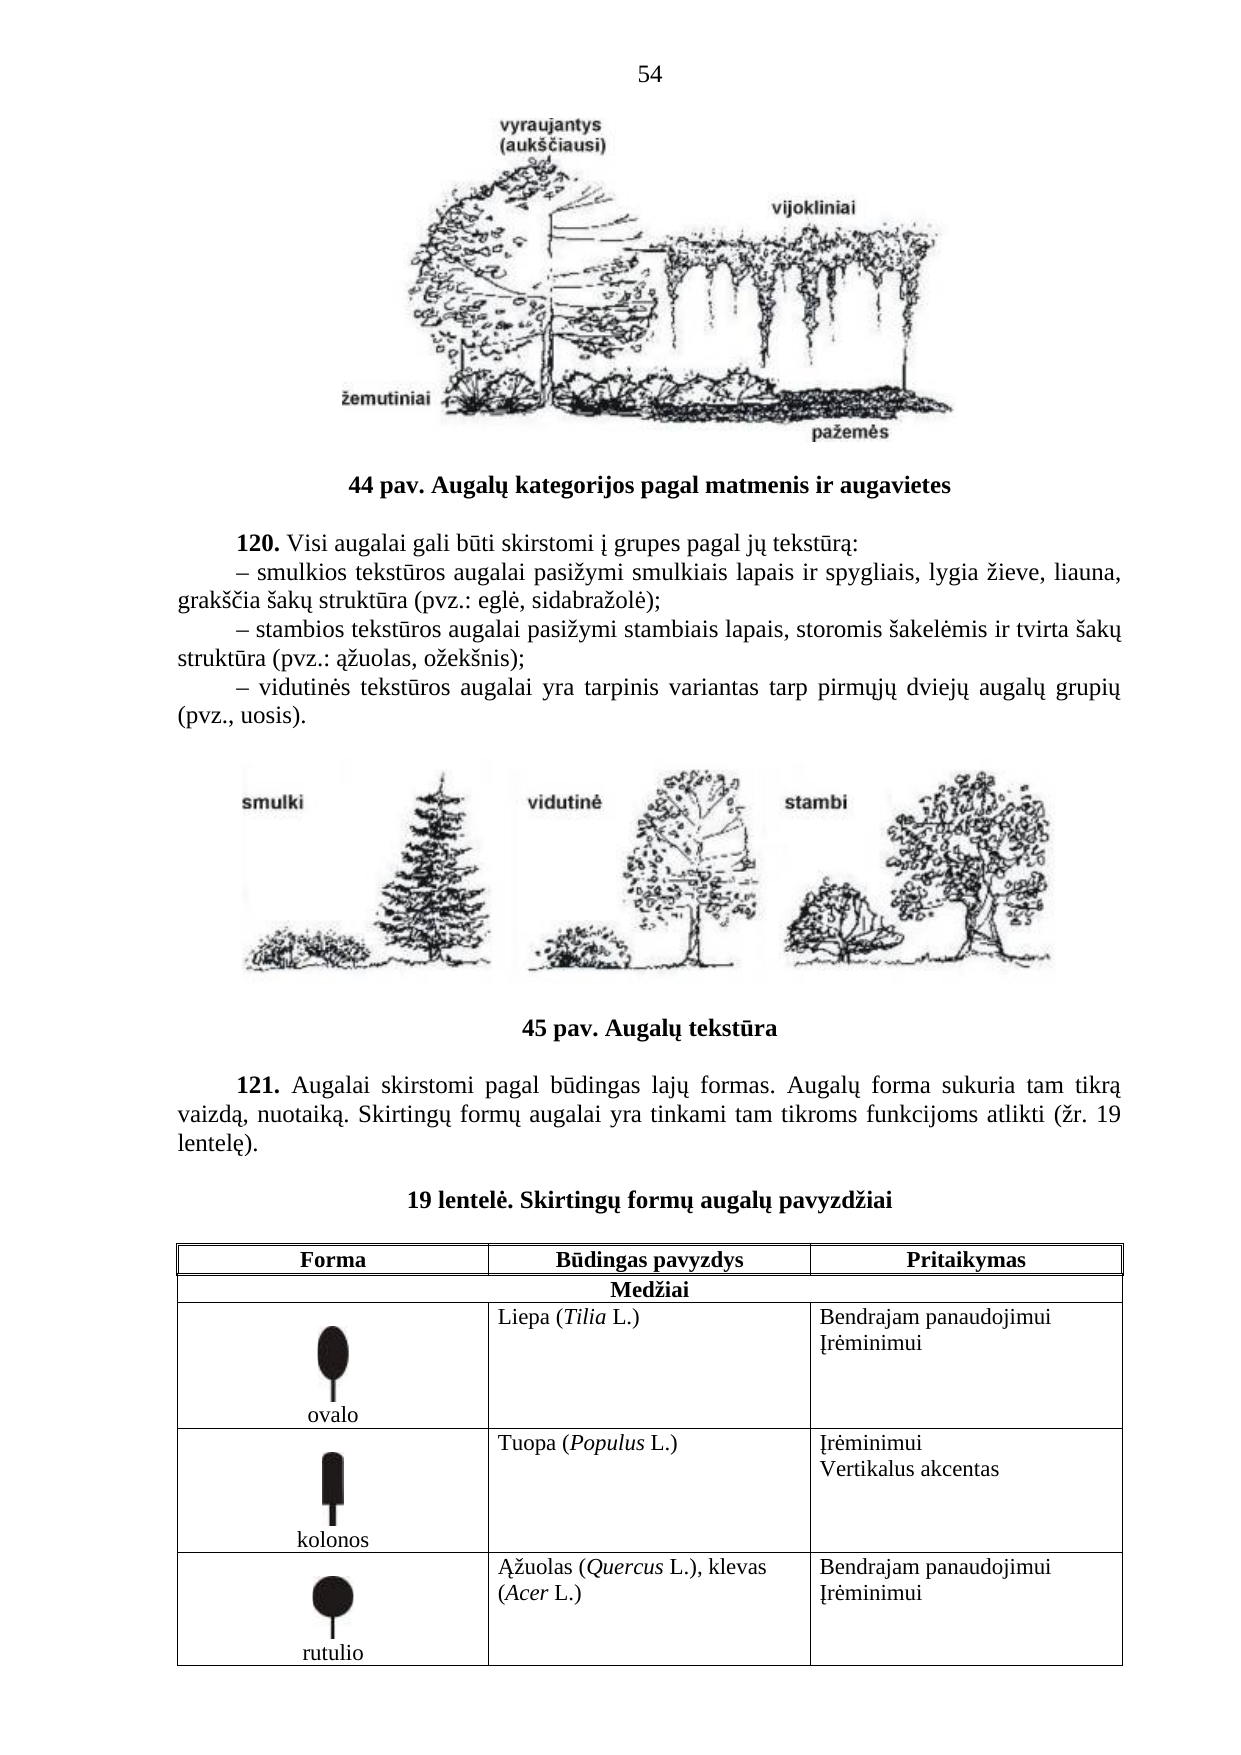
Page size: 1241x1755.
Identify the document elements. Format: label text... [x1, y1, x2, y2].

table_cell (pav.) rutulio [178, 1553, 488, 1665]
text 120. Visi augalai gali būti skirstomi į grupes pagal jų tekstūrą: [177, 528, 1122, 557]
table_cell Bendrajam panaudojimui Įrėminimui [811, 1303, 1122, 1428]
table_cell Tuopa (Populus L.) [489, 1429, 810, 1552]
text 121. Augalai skirstomi pagal būdingas lajų formas. Augalų forma sukuria tam tikrą vaizdą, nuotaiką. Skirtingų formų augalai yra tinkami tam tikroms funkcijoms atlikti (žr. 19 lentelę). [177, 1071, 1122, 1157]
table_header Būdingas pavyzdys [489, 1246, 810, 1273]
table_cell Bendrajam panaudojimui Įrėminimui [811, 1553, 1122, 1665]
table_header Pritaikymas [811, 1246, 1121, 1273]
table_header Forma [179, 1246, 488, 1273]
text 19 lentelė. Skirtingų formų augalų pavyzdžiai [177, 1186, 1122, 1214]
table_cell Liepa (Tilia L.) [489, 1303, 810, 1428]
table_cell Įrėminimui Vertikalus akcentas [811, 1429, 1122, 1552]
text 45 pav. Augalų tekstūra [177, 1013, 1122, 1042]
table_cell (pav.) kolonos [178, 1429, 488, 1552]
table_cell Medžiai [178, 1276, 1122, 1302]
text 44 pav. Augalų kategorijos pagal matmenis ir augavietes [177, 470, 1122, 499]
text – smulkios tekstūros augalai pasižymi smulkiais lapais ir spygliais, lygia žieve, liauna, grakščia šakų struktūra (pvz.: eglė, sidabražolė); [177, 557, 1122, 614]
table_cell Ąžuolas (Quercus L.), klevas (Acer L.) [489, 1553, 810, 1665]
table_cell (pav.) ovalo [178, 1303, 488, 1428]
text – vidutinės tekstūros augalai yra tarpinis variantas tarp pirmųjų dviejų augalų grupių (pvz., uosis). [177, 672, 1122, 729]
text – stambios tekstūros augalai pasižymi stambiais lapais, storomis šakelėmis ir tvirta šakų struktūra (pvz.: ąžuolas, ožekšnis); [177, 614, 1122, 672]
